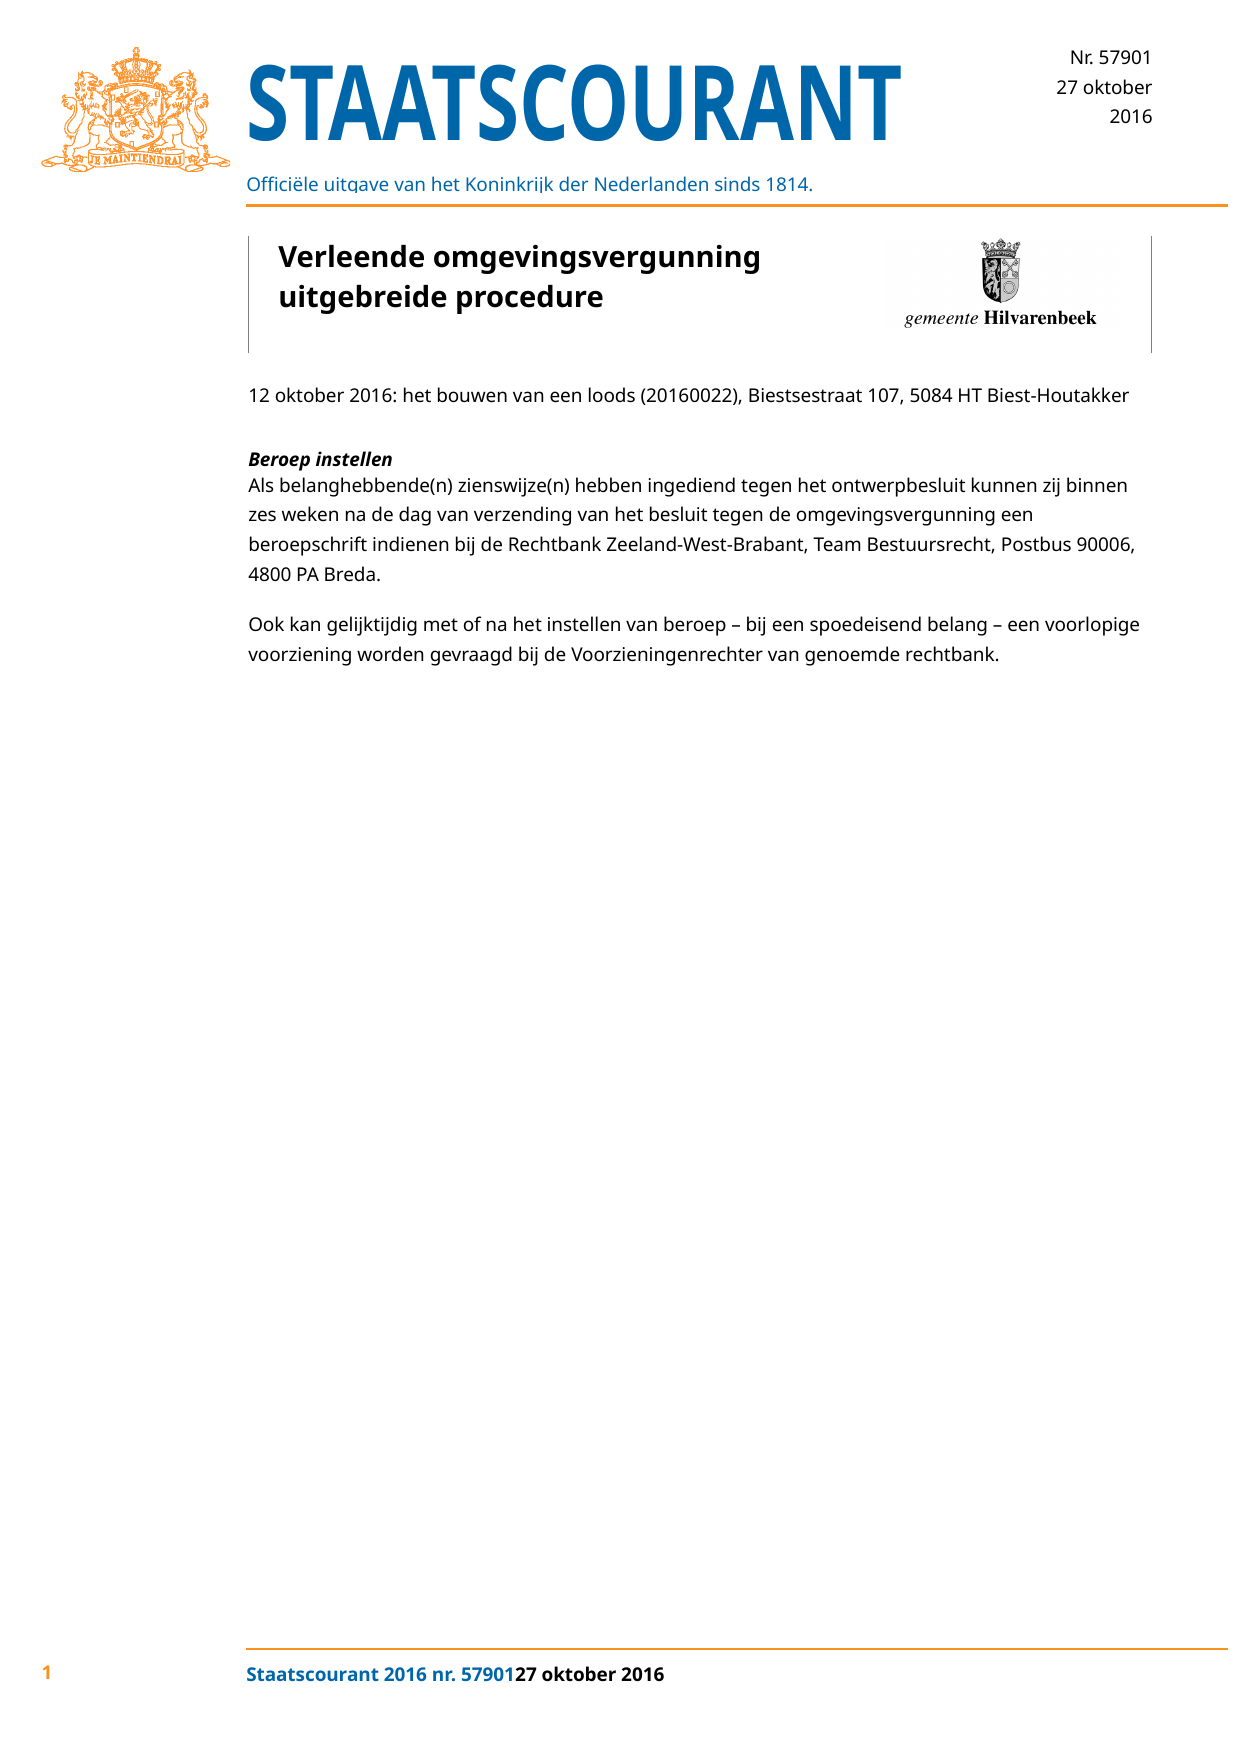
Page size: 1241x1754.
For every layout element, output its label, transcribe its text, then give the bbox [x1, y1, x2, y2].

text 12 oktober 2016: het bouwen van een loods (20160022), Biestsestraat 107, 5084 HT Biest-Houtakker [248, 382, 1152, 408]
picture [882, 236, 1119, 328]
text Als belanghebbende(n) zienswijze(n) hebben ingediend tegen het ontwerpbesluit kunnen zij binnen zes weken na de dag van verzending van het besluit tegen de omgevingsvergunning een beroepschrift indienen bij de Rechtbank Zeeland-West-Brabant, Team Bestuursrecht, Postbus 90006, 4800 PA Breda. [248, 472, 1152, 587]
text Ook kan gelijktijdig met of na het instellen van beroep – bij een spoedeisend belang – een voorlopige voorziening worden gevraagd bij de Voorzieningenrechter van genoemde rechtbank. [248, 611, 1152, 667]
picture [41, 47, 231, 172]
text Beroep instellen [248, 446, 1152, 472]
table_header Verleende omgevingsvergunning uitgebreide procedure [249, 236, 850, 353]
table_header [850, 236, 1151, 353]
